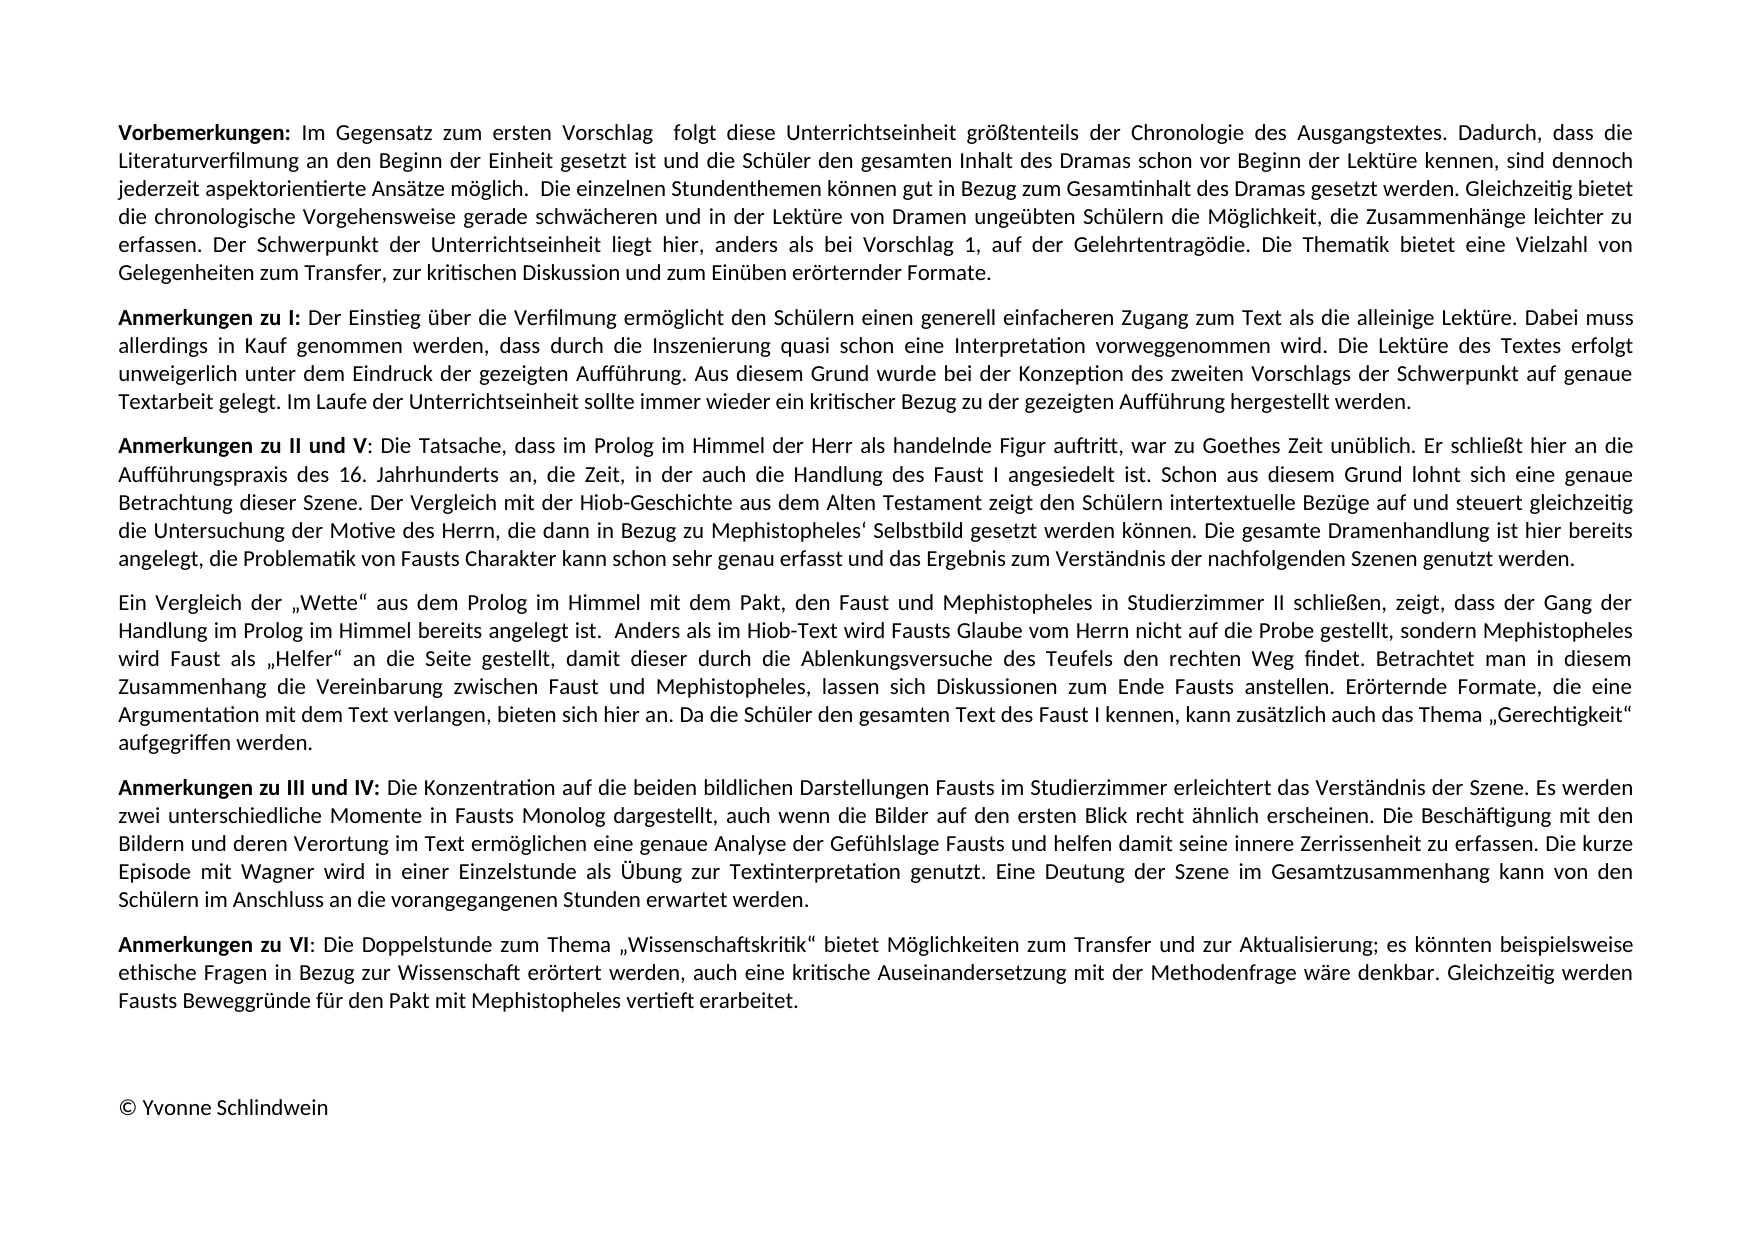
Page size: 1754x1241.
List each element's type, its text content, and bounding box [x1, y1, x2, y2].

text Ein Vergleich der „Wette“ aus dem Prolog im Himmel mit dem Pakt, den Faust und Mephistopheles in Studierzimmer II schließen, zeigt, dass der Gang der Handlung im Prolog im Himmel bereits angelegt ist. Anders als im Hiob-Text wird Fausts Glaube vom Herrn nicht auf die Probe gestellt, sondern Mephistopheles wird Faust als „Helfer“ an die Seite gestellt, damit dieser durch die Ablenkungsversuche des Teufels den rechten Weg findet. Betrachtet man in diesem Zusammenhang die Vereinbarung zwischen Faust und Mephistopheles, lassen sich Diskussionen zum Ende Fausts anstellen. Erörternde Formate, die eine Argumentation mit dem Text verlangen, bieten sich hier an. Da die Schüler den gesamten Text des Faust I kennen, kann zusätzlich auch das Thema „Gerechtigkeit“ aufgegriffen werden. [118, 588, 1636, 757]
text Vorbemerkungen: Im Gegensatz zum ersten Vorschlag folgt diese Unterrichtseinheit größtenteils der Chronologie des Ausgangstextes. Dadurch, dass die Literaturverfilmung an den Beginn der Einheit gesetzt ist und die Schüler den gesamten Inhalt des Dramas schon vor Beginn der Lektüre kennen, sind dennoch jederzeit aspektorientierte Ansätze möglich. Die einzelnen Stundenthemen können gut in Bezug zum Gesamtinhalt des Dramas gesetzt werden. Gleichzeitig bietet die chronologische Vorgehensweise gerade schwächeren und in der Lektüre von Dramen ungeübten Schülern die Möglichkeit, die Zusammenhänge leichter zu erfassen. Der Schwerpunkt der Unterrichtseinheit liegt hier, anders als bei Vorschlag 1, auf der Gelehrtentragödie. Die Thematik bietet eine Vielzahl von Gelegenheiten zum Transfer, zur kritischen Diskussion und zum Einüben erörternder Formate. [118, 118, 1636, 286]
text Anmerkungen zu II und V: Die Tatsache, dass im Prolog im Himmel der Herr als handelnde Figur auftritt, war zu Goethes Zeit unüblich. Er schließt hier an die Aufführungspraxis des 16. Jahrhunderts an, die Zeit, in der auch die Handlung des Faust I angesiedelt ist. Schon aus diesem Grund lohnt sich eine genaue Betrachtung dieser Szene. Der Vergleich mit der Hiob-Geschichte aus dem Alten Testament zeigt den Schülern intertextuelle Bezüge auf und steuert gleichzeitig die Untersuchung der Motive des Herrn, die dann in Bezug zu Mephistopheles‘ Selbstbild gesetzt werden können. Die gesamte Dramenhandlung ist hier bereits angelegt, die Problematik von Fausts Charakter kann schon sehr genau erfasst und das Ergebnis zum Verständnis der nachfolgenden Szenen genutzt werden. [118, 432, 1636, 572]
text Anmerkungen zu VI: Die Doppelstunde zum Thema „Wissenschaftskritik“ bietet Möglichkeiten zum Transfer und zur Aktualisierung; es könnten beispielsweise ethische Fragen in Bezug zur Wissenschaft erörtert werden, auch eine kritische Auseinandersetzung mit der Methodenfrage wäre denkbar. Gleichzeitig werden Fausts Beweggründe für den Pakt mit Mephistopheles vertieft erarbeitet. [118, 930, 1636, 1014]
text Anmerkungen zu III und IV: Die Konzentration auf die beiden bildlichen Darstellungen Fausts im Studierzimmer erleichtert das Verständnis der Szene. Es werden zwei unterschiedliche Momente in Fausts Monolog dargestellt, auch wenn die Bilder auf den ersten Blick recht ähnlich erscheinen. Die Beschäftigung mit den Bildern und deren Verortung im Text ermöglichen eine genaue Analyse der Gefühlslage Fausts und helfen damit seine innere Zerrissenheit zu erfassen. Die kurze Episode mit Wagner wird in einer Einzelstunde als Übung zur Textinterpretation genutzt. Eine Deutung der Szene im Gesamtzusammenhang kann von den Schülern im Anschluss an die vorangegangenen Stunden erwartet werden. [118, 773, 1636, 913]
text Anmerkungen zu I: Der Einstieg über die Verfilmung ermöglicht den Schülern einen generell einfacheren Zugang zum Text als die alleinige Lektüre. Dabei muss allerdings in Kauf genommen werden, dass durch die Inszenierung quasi schon eine Interpretation vorweggenommen wird. Die Lektüre des Textes erfolgt unweigerlich unter dem Eindruck der gezeigten Aufführung. Aus diesem Grund wurde bei der Konzeption des zweiten Vorschlags der Schwerpunkt auf genaue Textarbeit gelegt. Im Laufe der Unterrichtseinheit sollte immer wieder ein kritischer Bezug zu der gezeigten Aufführung hergestellt werden. [118, 303, 1636, 415]
